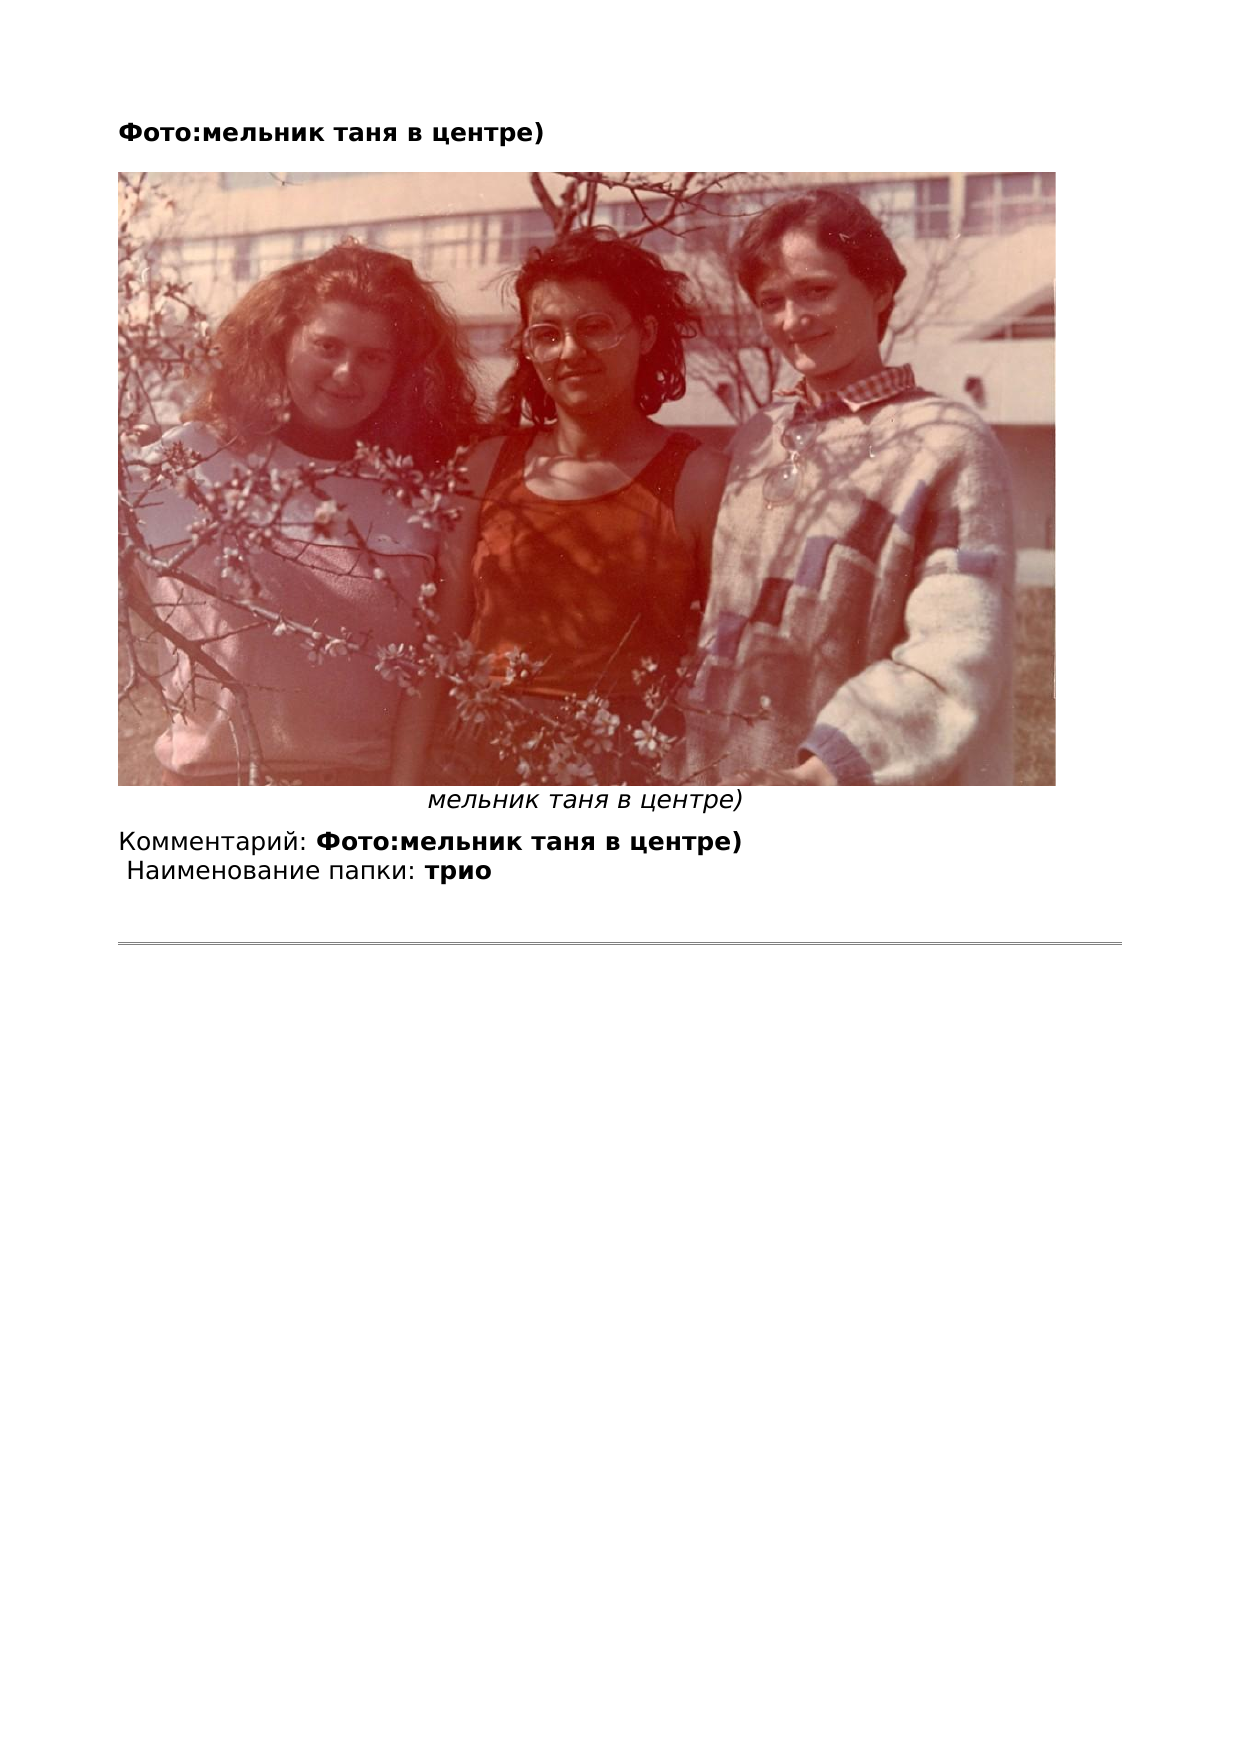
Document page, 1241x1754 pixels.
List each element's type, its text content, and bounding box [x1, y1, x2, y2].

subtitle Фото:мельник таня в центре) [118, 118, 1122, 147]
text мельник таня в центре) [118, 786, 1056, 815]
text Комментарий: Фото:мельник таня в центре) Наименование папки: трио [118, 827, 1122, 915]
picture [118, 172, 1056, 786]
